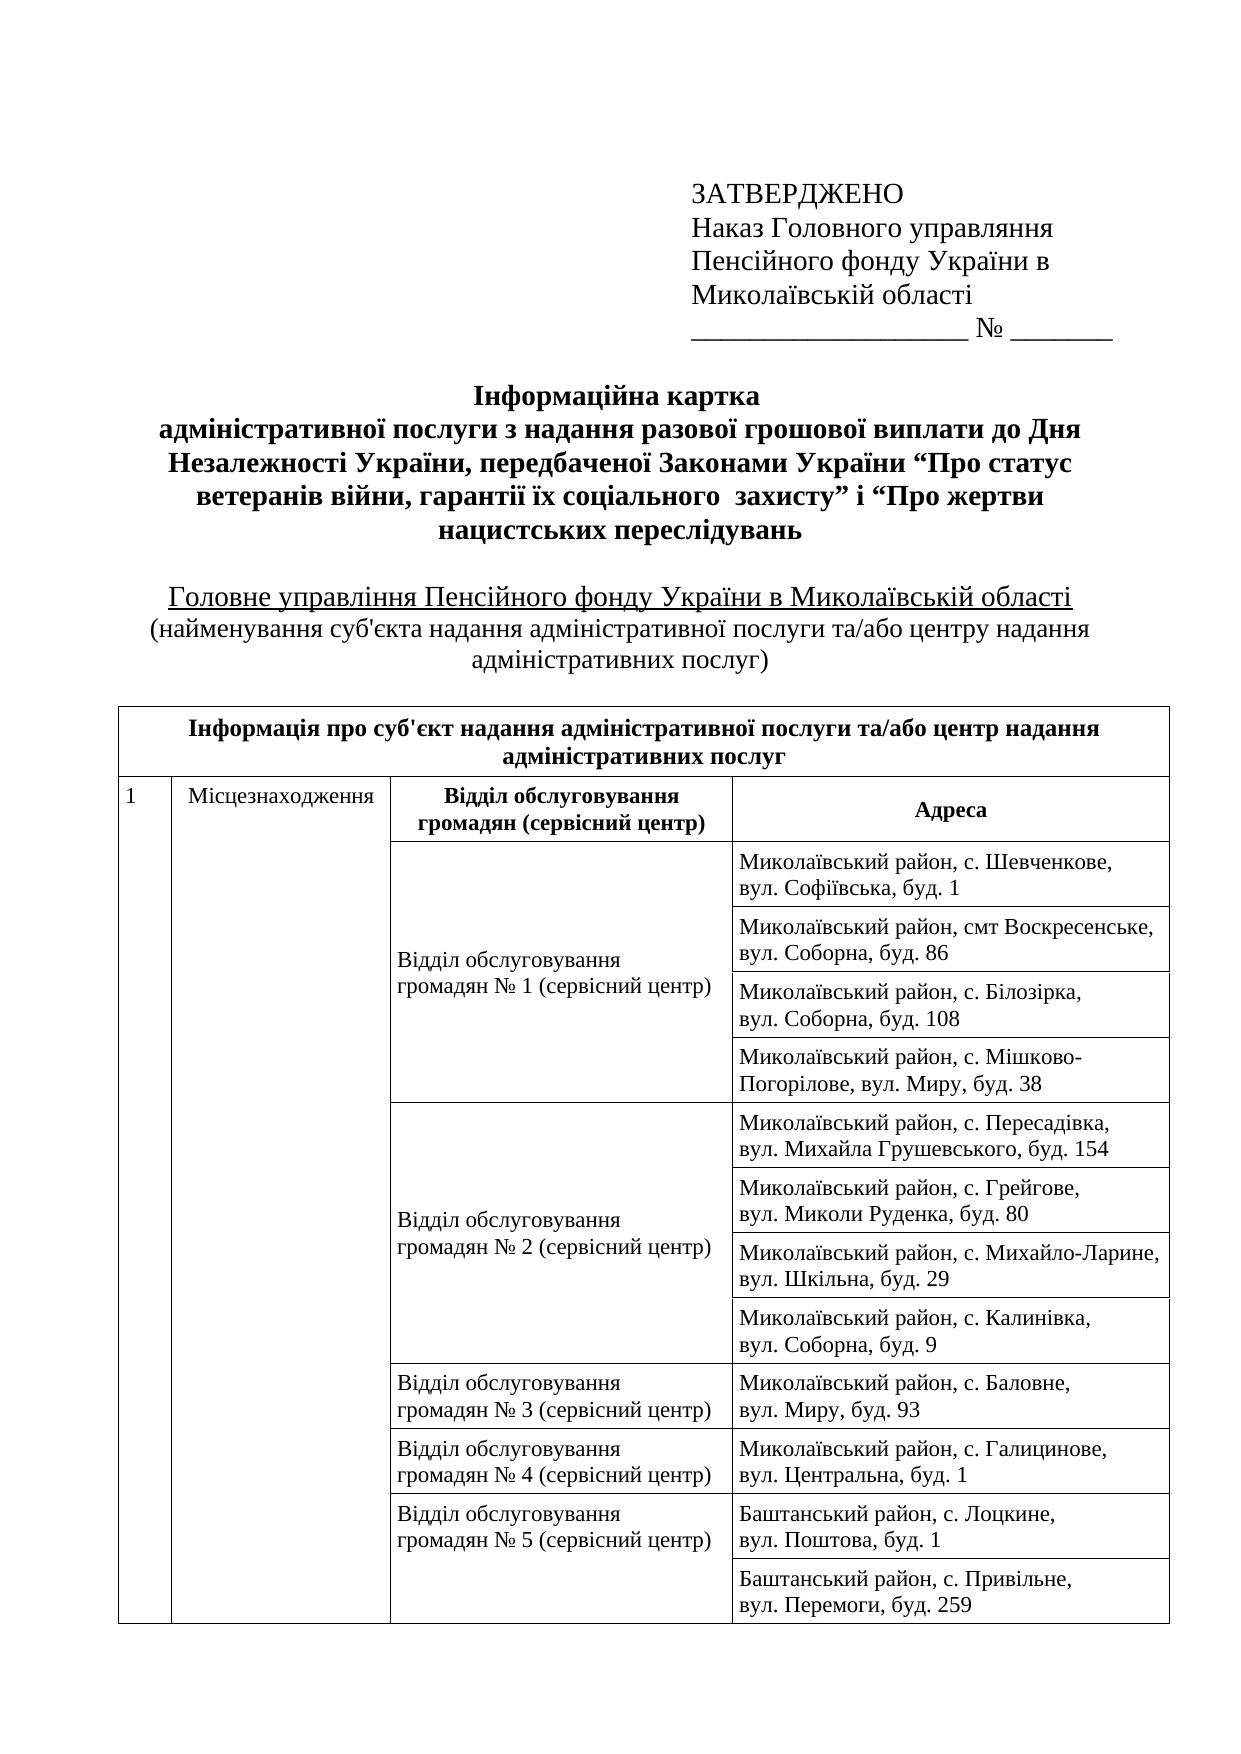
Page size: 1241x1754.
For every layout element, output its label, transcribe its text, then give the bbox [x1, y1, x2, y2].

table_cell Миколаївський район, с. Мішково-Погорілове, вул. Миру, буд. 38 [733, 1038, 1169, 1102]
table_cell Відділ обслуговування громадян № 4 (сервісний центр) [391, 1429, 732, 1493]
text Інформаційна картка [118, 378, 1122, 411]
text Наказ Головного управляння Пенсійного фонду України в Миколаївській області [691, 210, 1122, 311]
table_cell Миколаївський район, с. Михайло-Ларине, вул. Шкільна, буд. 29 [733, 1233, 1169, 1297]
table_cell Баштанський район, с. Лоцкине, вул. Поштова, буд. 1 [733, 1494, 1169, 1558]
text ___________________ № _______ [691, 311, 1122, 344]
text ЗАТВЕРДЖЕНО [691, 176, 1122, 210]
table_cell Миколаївський район, смт Воскресенське, вул. Соборна, буд. 86 [733, 907, 1169, 971]
table_cell Миколаївський район, с. Галицинове, вул. Центральна, буд. 1 [733, 1429, 1169, 1493]
text адміністративної послуги з надання разової грошової виплати до Дня Незалежності України, передбаченої Законами України “Про статус ветеранів війни, гарантії їх соціального захисту” і “Про жертви нацистських переслідувань [118, 411, 1122, 545]
text Головне управління Пенсійного фонду України в Миколаївській області [118, 579, 1122, 612]
table_cell Відділ обслуговування громадян (сервісний центр) [391, 777, 732, 841]
table_cell Миколаївський район, с. Пересадівка, вул. Михайла Грушевського, буд. 154 [733, 1103, 1169, 1167]
table_cell Миколаївський район, с. Білозірка, вул. Соборна, буд. 108 [733, 973, 1169, 1037]
table_cell Відділ обслуговування громадян № 3 (сервісний центр) [391, 1364, 732, 1428]
table_cell Відділ обслуговування громадян № 2 (сервісний центр) [391, 1103, 732, 1363]
table_cell Миколаївський район, с. Баловне, вул. Миру, буд. 93 [733, 1364, 1169, 1428]
table_cell Миколаївський район, с. Грейгове, вул. Миколи Руденка, буд. 80 [733, 1168, 1169, 1232]
table_cell Адреса [733, 777, 1169, 841]
table_cell Миколаївський район, с. Шевченкове, вул. Софіївська, буд. 1 [733, 842, 1169, 906]
table_cell 1 [119, 777, 171, 1623]
table_header Інформація про суб'єкт надання адміністративної послуги та/або центр надання адміністративних послуг [119, 707, 1169, 776]
table_cell Миколаївський район, с. Калинівка, вул. Соборна, буд. 9 [733, 1299, 1169, 1363]
text (найменування суб'єкта надання адміністративної послуги та/або центру надання адміністративних послуг) [118, 612, 1122, 675]
table_cell Баштанський район, с. Привільне, вул. Перемоги, буд. 259 [733, 1559, 1169, 1623]
table_cell Відділ обслуговування громадян № 1 (сервісний центр) [391, 842, 732, 1102]
table_cell Відділ обслуговування громадян № 5 (сервісний центр) [391, 1494, 732, 1623]
table_cell Місцезнаходження [172, 777, 390, 1623]
